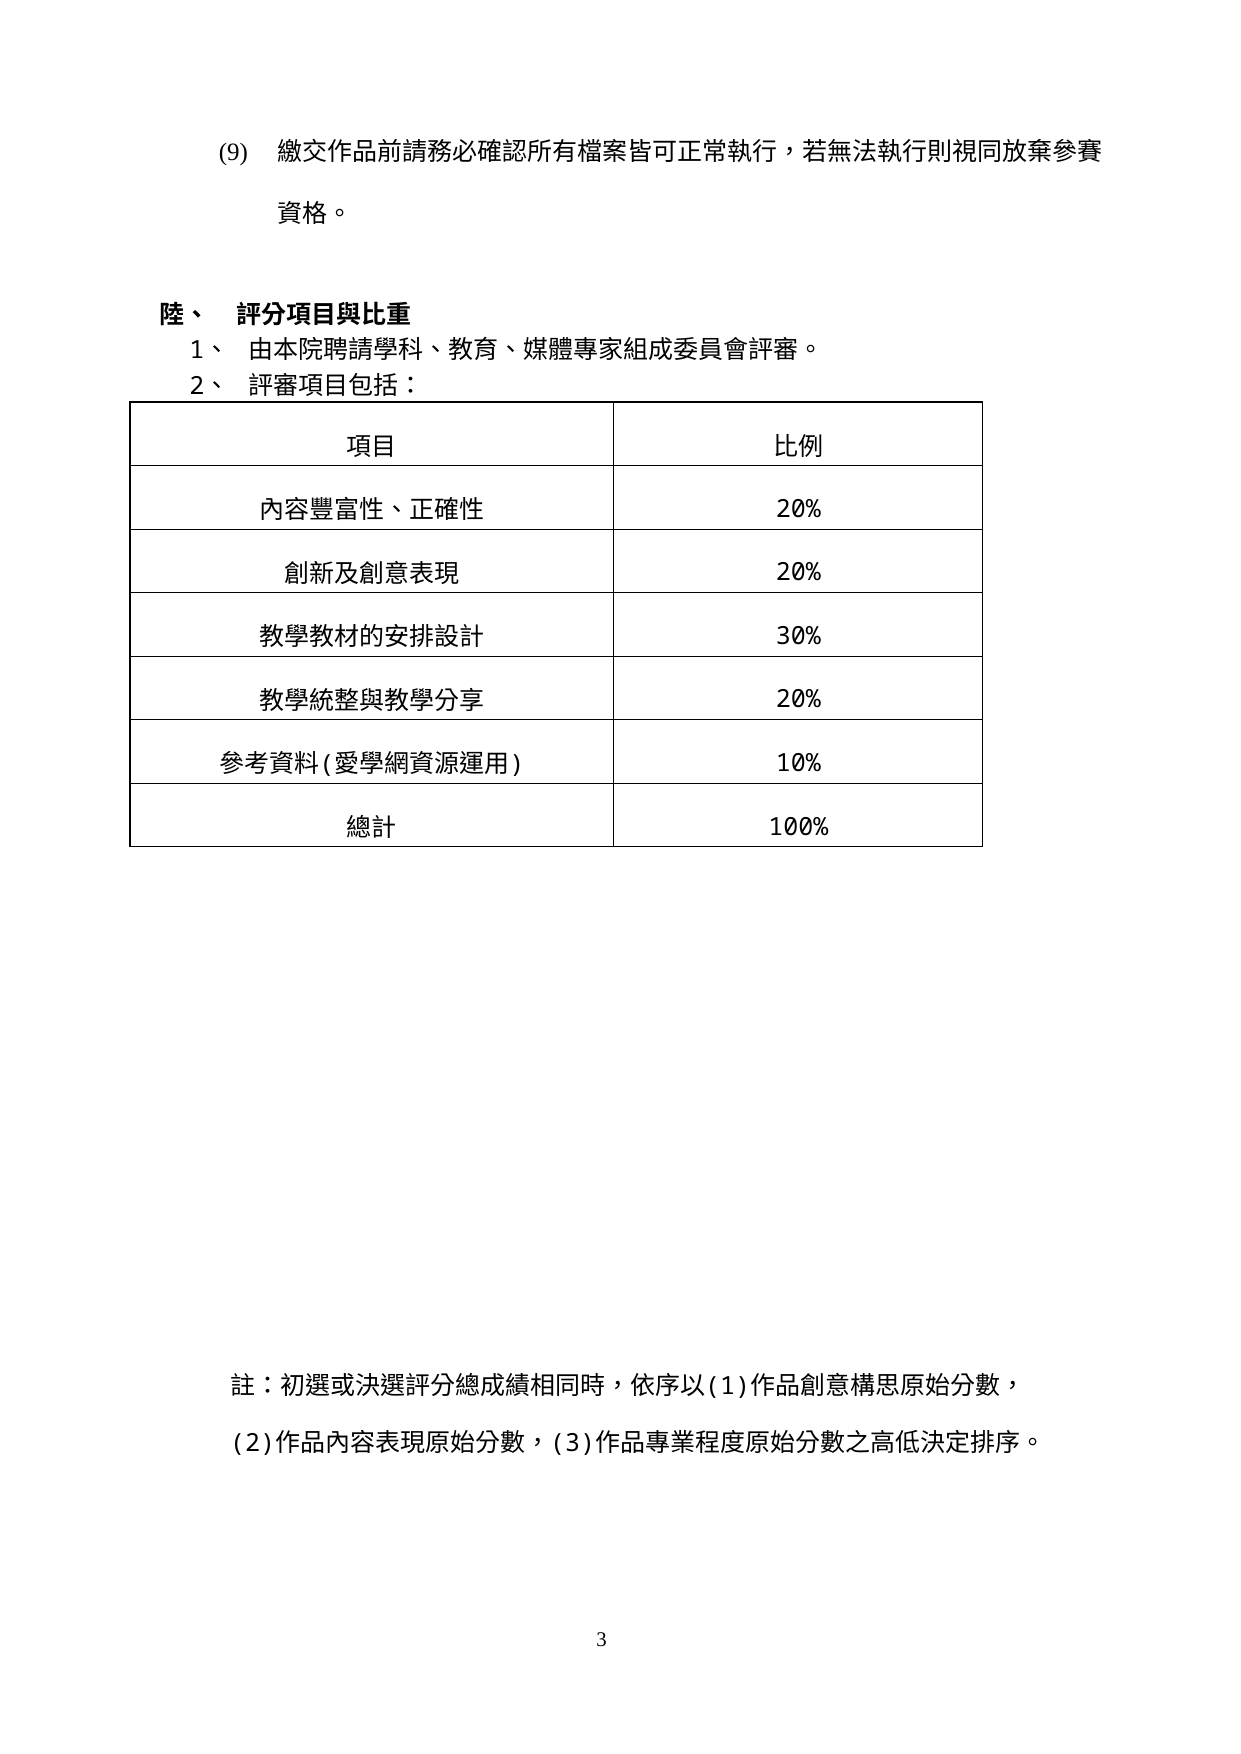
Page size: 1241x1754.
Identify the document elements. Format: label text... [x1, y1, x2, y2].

table_cell 總計 [131, 784, 613, 846]
table_cell 20% [614, 657, 982, 719]
table_header 比例 [614, 403, 982, 465]
list 評分項目與比重 [159, 295, 1110, 331]
list 評審項目包括： [189, 366, 1110, 401]
text (2)作品內容表現原始分數，(3)作品專業程度原始分數之高低決定排序。 [230, 1423, 1110, 1459]
table_cell 教學教材的安排設計 [131, 593, 613, 656]
list 由本院聘請學科、教育、媒體專家組成委員會評審。 [189, 331, 1110, 366]
table_cell 20% [614, 466, 982, 528]
list 繳交作品前請務必確認所有檔案皆可正常執行，若無法執行則視同放棄參賽資格。 [218, 108, 1110, 233]
table_cell 10% [614, 720, 982, 783]
table_cell 教學統整與教學分享 [131, 657, 613, 719]
table_cell 20% [614, 530, 982, 592]
table_cell 30% [614, 593, 982, 656]
table_cell 參考資料(愛學網資源運用) [131, 720, 613, 783]
table_cell 內容豐富性、正確性 [131, 466, 613, 528]
table_cell 100% [614, 784, 982, 846]
text 註：初選或決選評分總成績相同時，依序以(1)作品創意構思原始分數， [230, 1366, 1110, 1402]
table_header 項目 [131, 403, 613, 465]
table_cell 創新及創意表現 [131, 530, 613, 592]
